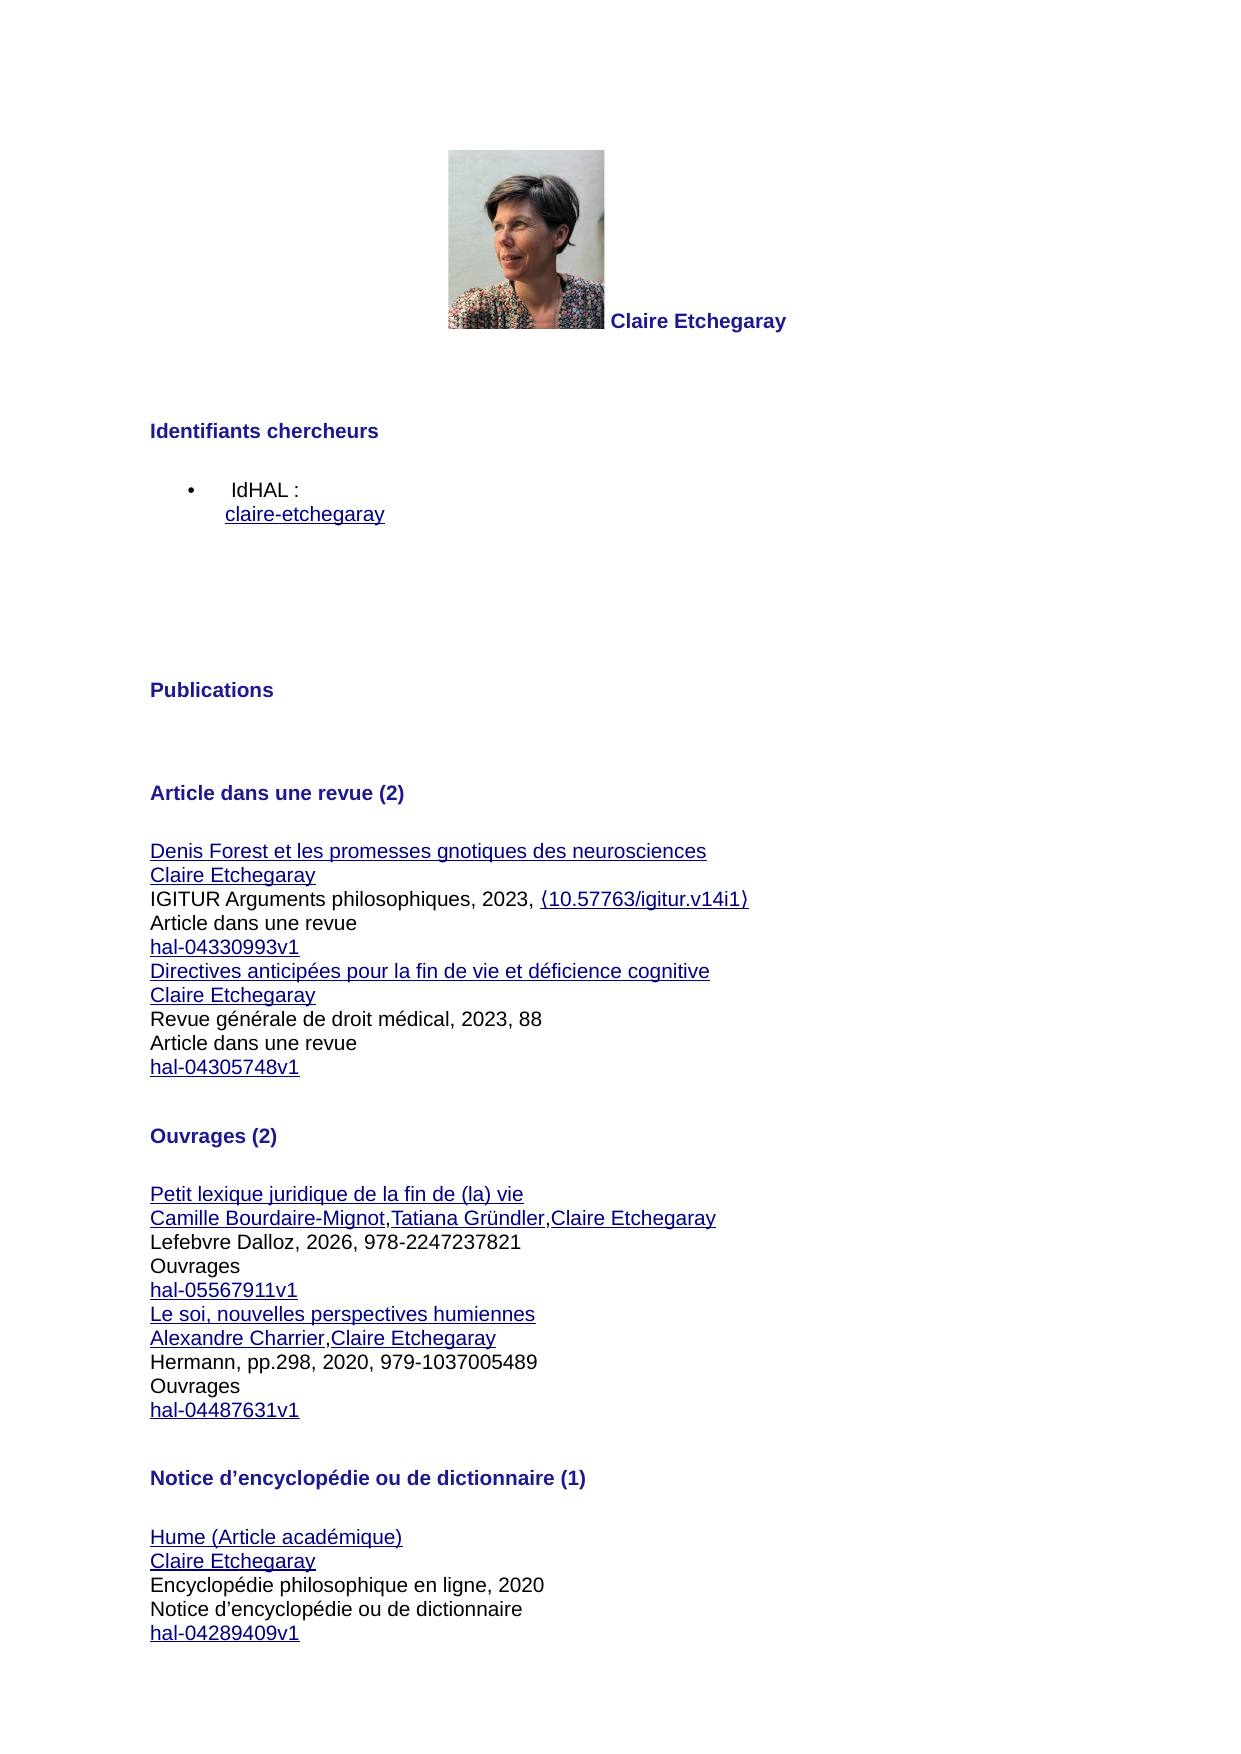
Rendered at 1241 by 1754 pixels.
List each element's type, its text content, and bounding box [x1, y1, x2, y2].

table_header Denis Forest et les promesses gnotiques des neurosciences Claire Etchegaray IGITUR Arguments philosophiques, 2023, ⟨10.57763/igitur.v14i1⟩ Article dans une revue hal-04330993v1 [150, 839, 1090, 959]
picture [448, 150, 605, 329]
table_cell Directives anticipées pour la fin de vie et déficience cognitive Claire Etchegaray Revue générale de droit médical, 2023, 88 Article dans une revue hal-04305748v1 [150, 959, 1090, 1079]
table_header Petit lexique juridique de la fin de (la) vie Camille Bourdaire-Mignot,Tatiana Gründler,Claire Etchegaray Lefebvre Dalloz, 2026, 978-2247237821 Ouvrages hal-05567911v1 [150, 1182, 1090, 1302]
subtitle Notice d’encyclopédie ou de dictionnaire (1) [150, 1466, 1090, 1490]
list IdHAL : [187, 478, 1090, 502]
subtitle Publications [150, 678, 1090, 702]
table_header Hume (Article académique) Claire Etchegaray Encyclopédie philosophique en ligne, 2020 Notice d’encyclopédie ou de dictionnaire hal-04289409v1 [150, 1525, 1090, 1644]
subtitle Article dans une revue (2) [150, 781, 1090, 805]
subtitle Claire Etchegaray [150, 150, 1090, 333]
subtitle Identifiants chercheurs [150, 419, 1090, 443]
table_cell Le soi, nouvelles perspectives humiennes Alexandre Charrier,Claire Etchegaray Hermann, pp.298, 2020, 979-1037005489 Ouvrages hal-04487631v1 [150, 1302, 1090, 1421]
subtitle Ouvrages (2) [150, 1123, 1090, 1147]
list claire-etchegaray [187, 502, 1090, 526]
